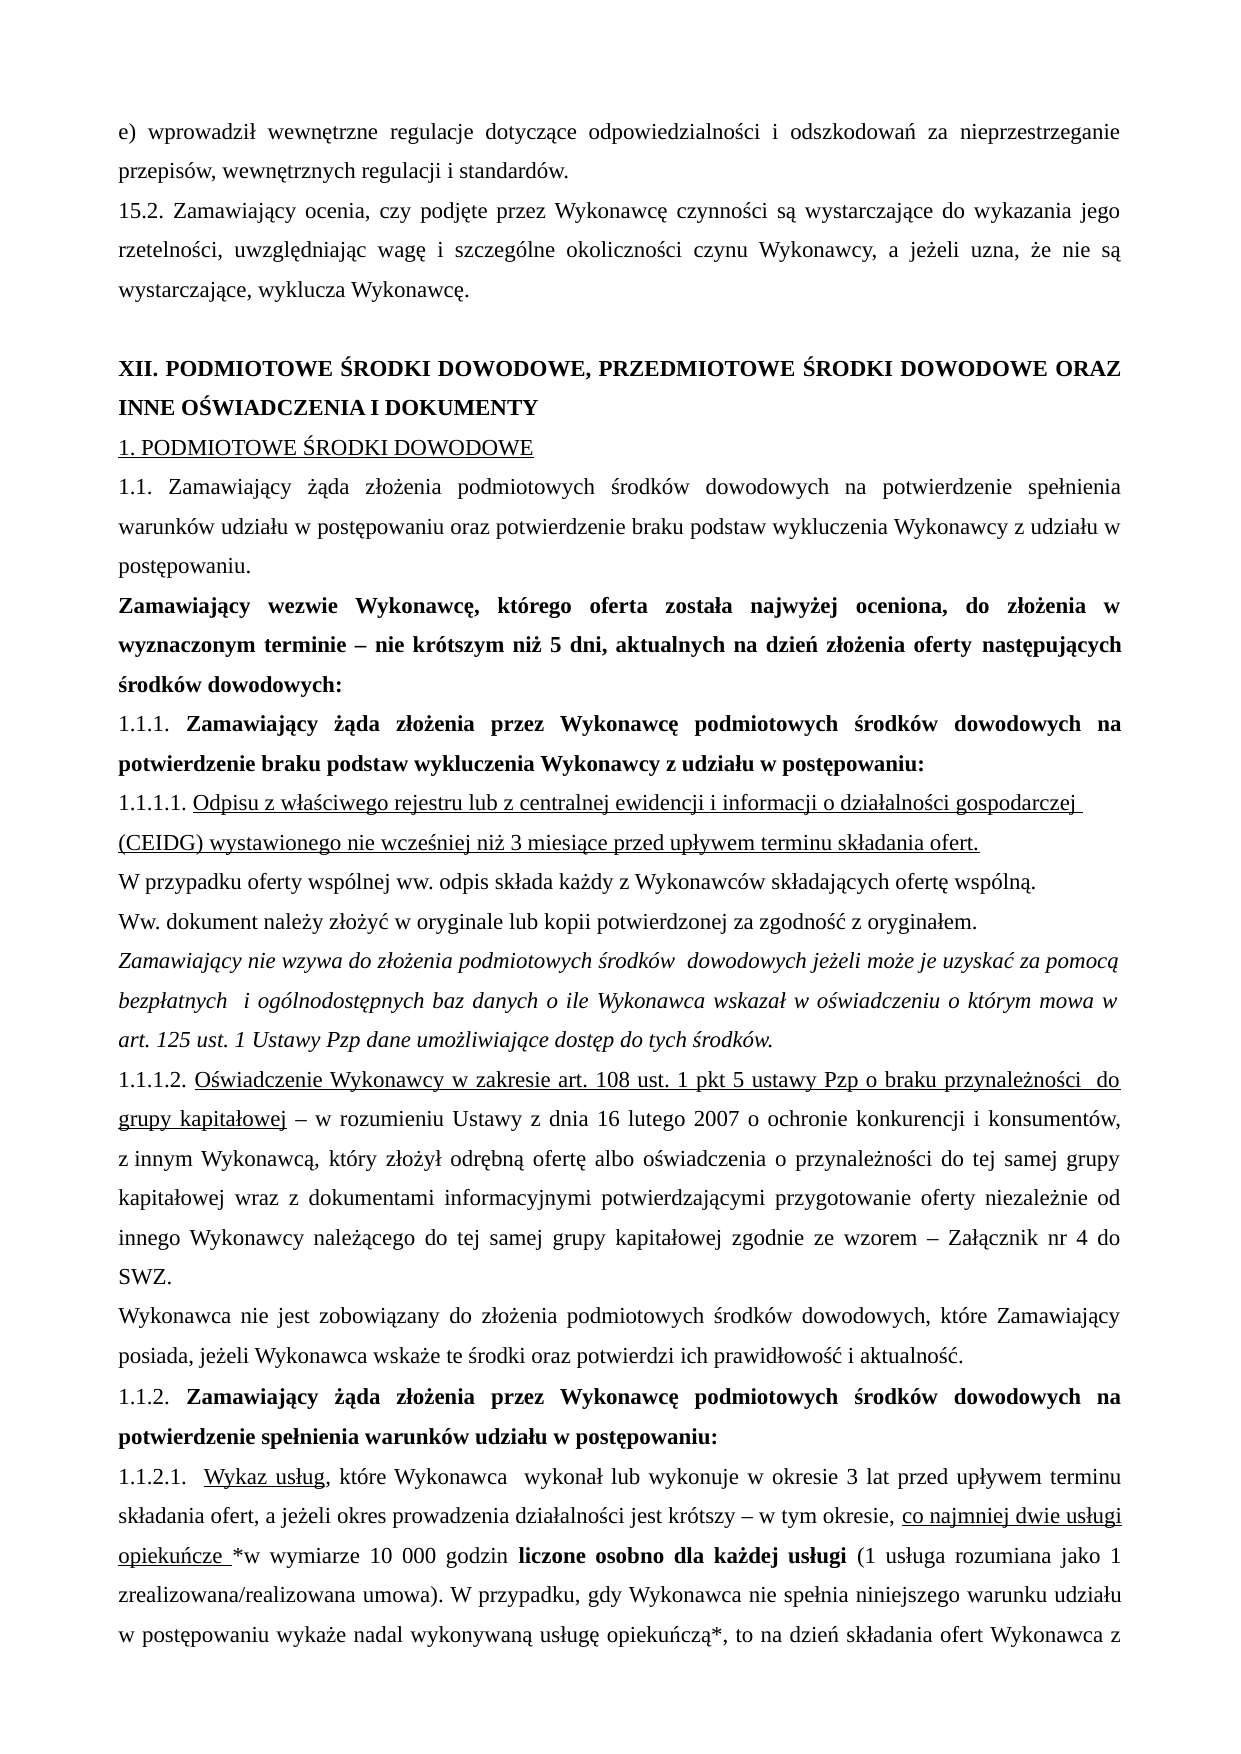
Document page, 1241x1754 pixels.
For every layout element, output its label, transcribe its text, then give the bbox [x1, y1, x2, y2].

text 15.2. Zamawiający ocenia, czy podjęte przez Wykonawcę czynności są wystarczające do wykazania jego rzetelności, uwzględniając wagę i szczególne okoliczności czynu Wykonawcy, a jeżeli uzna, że nie są wystarczające, wyklucza Wykonawcę. [118, 197, 1122, 302]
text e) wprowadził wewnętrzne regulacje dotyczące odpowiedzialności i odszkodowań za nieprzestrzeganie przepisów, wewnętrznych regulacji i standardów. [118, 118, 1122, 184]
text (CEIDG) wystawionego nie wcześniej niż 3 miesiące przed upływem terminu składania ofert. [118, 829, 1122, 855]
text 1.1.1.2. Oświadczenie Wykonawcy w zakresie art. 108 ust. 1 pkt 5 ustawy Pzp o braku przynależności do grupy kapitałowej – w rozumieniu Ustawy z dnia 16 lutego 2007 o ochronie konkurencji i konsumentów, z innym Wykonawcą, który złożył odrębną ofertę albo oświadczenia o przynależności do tej samej grupy kapitałowej wraz z dokumentami informacyjnymi potwierdzającymi przygotowanie oferty niezależnie od innego Wykonawcy należącego do tej samej grupy kapitałowej zgodnie ze wzorem – Załącznik nr 4 do SWZ. [118, 1066, 1122, 1289]
text 1. PODMIOTOWE ŚRODKI DOWODOWE [118, 434, 1122, 460]
text XII. PODMIOTOWE ŚRODKI DOWODOWE, PRZEDMIOTOWE ŚRODKI DOWODOWE ORAZ INNE OŚWIADCZENIA I DOKUMENTY [118, 355, 1122, 421]
text 1.1.1. Zamawiający żąda złożenia przez Wykonawcę podmiotowych środków dowodowych na potwierdzenie braku podstaw wykluczenia Wykonawcy z udziału w postępowaniu: [118, 710, 1122, 776]
text Ww. dokument należy złożyć w oryginale lub kopii potwierdzonej za zgodność z oryginałem. [118, 908, 1122, 934]
text Zamawiający nie wzywa do złożenia podmiotowych środków dowodowych jeżeli może je uzyskać za pomocą bezpłatnych i ogólnodostępnych baz danych o ile Wykonawca wskazał w oświadczeniu o którym mowa w art. 125 ust. 1 Ustawy Pzp dane umożliwiające dostęp do tych środków. [118, 947, 1122, 1052]
text 1.1.2.1. Wykaz usług, które Wykonawca wykonał lub wykonuje w okresie 3 lat przed upływem terminu składania ofert, a jeżeli okres prowadzenia działalności jest krótszy – w tym okresie, co najmniej dwie usługi opiekuńcze *w wymiarze 10 000 godzin liczone osobno dla każdej usługi (1 usługa rozumiana jako 1 zrealizowana/realizowana umowa). W przypadku, gdy Wykonawca nie spełnia niniejszego warunku udziału w postępowaniu wykaże nadal wykonywaną usługę opiekuńczą*, to na dzień składania ofert Wykonawca z [118, 1463, 1122, 1647]
text 1.1.2. Zamawiający żąda złożenia przez Wykonawcę podmiotowych środków dowodowych na potwierdzenie spełnienia warunków udziału w postępowaniu: [118, 1381, 1122, 1450]
text 1.1.1.1. Odpisu z właściwego rejestru lub z centralnej ewidencji i informacji o działalności gospodarczej [118, 789, 1122, 816]
text W przypadku oferty wspólnej ww. odpis składa każdy z Wykonawców składających ofertę wspólną. [118, 868, 1122, 894]
text Wykonawca nie jest zobowiązany do złożenia podmiotowych środków dowodowych, które Zamawiający posiada, jeżeli Wykonawca wskaże te środki oraz potwierdzi ich prawidłowość i aktualność. [118, 1302, 1122, 1368]
text Zamawiający wezwie Wykonawcę, którego oferta została najwyżej oceniona, do złożenia w wyznaczonym terminie – nie krótszym niż 5 dni, aktualnych na dzień złożenia oferty następujących środków dowodowych: [118, 592, 1122, 697]
text 1.1. Zamawiający żąda złożenia podmiotowych środków dowodowych na potwierdzenie spełnienia warunków udziału w postępowaniu oraz potwierdzenie braku podstaw wykluczenia Wykonawcy z udziału w postępowaniu. [118, 473, 1122, 579]
